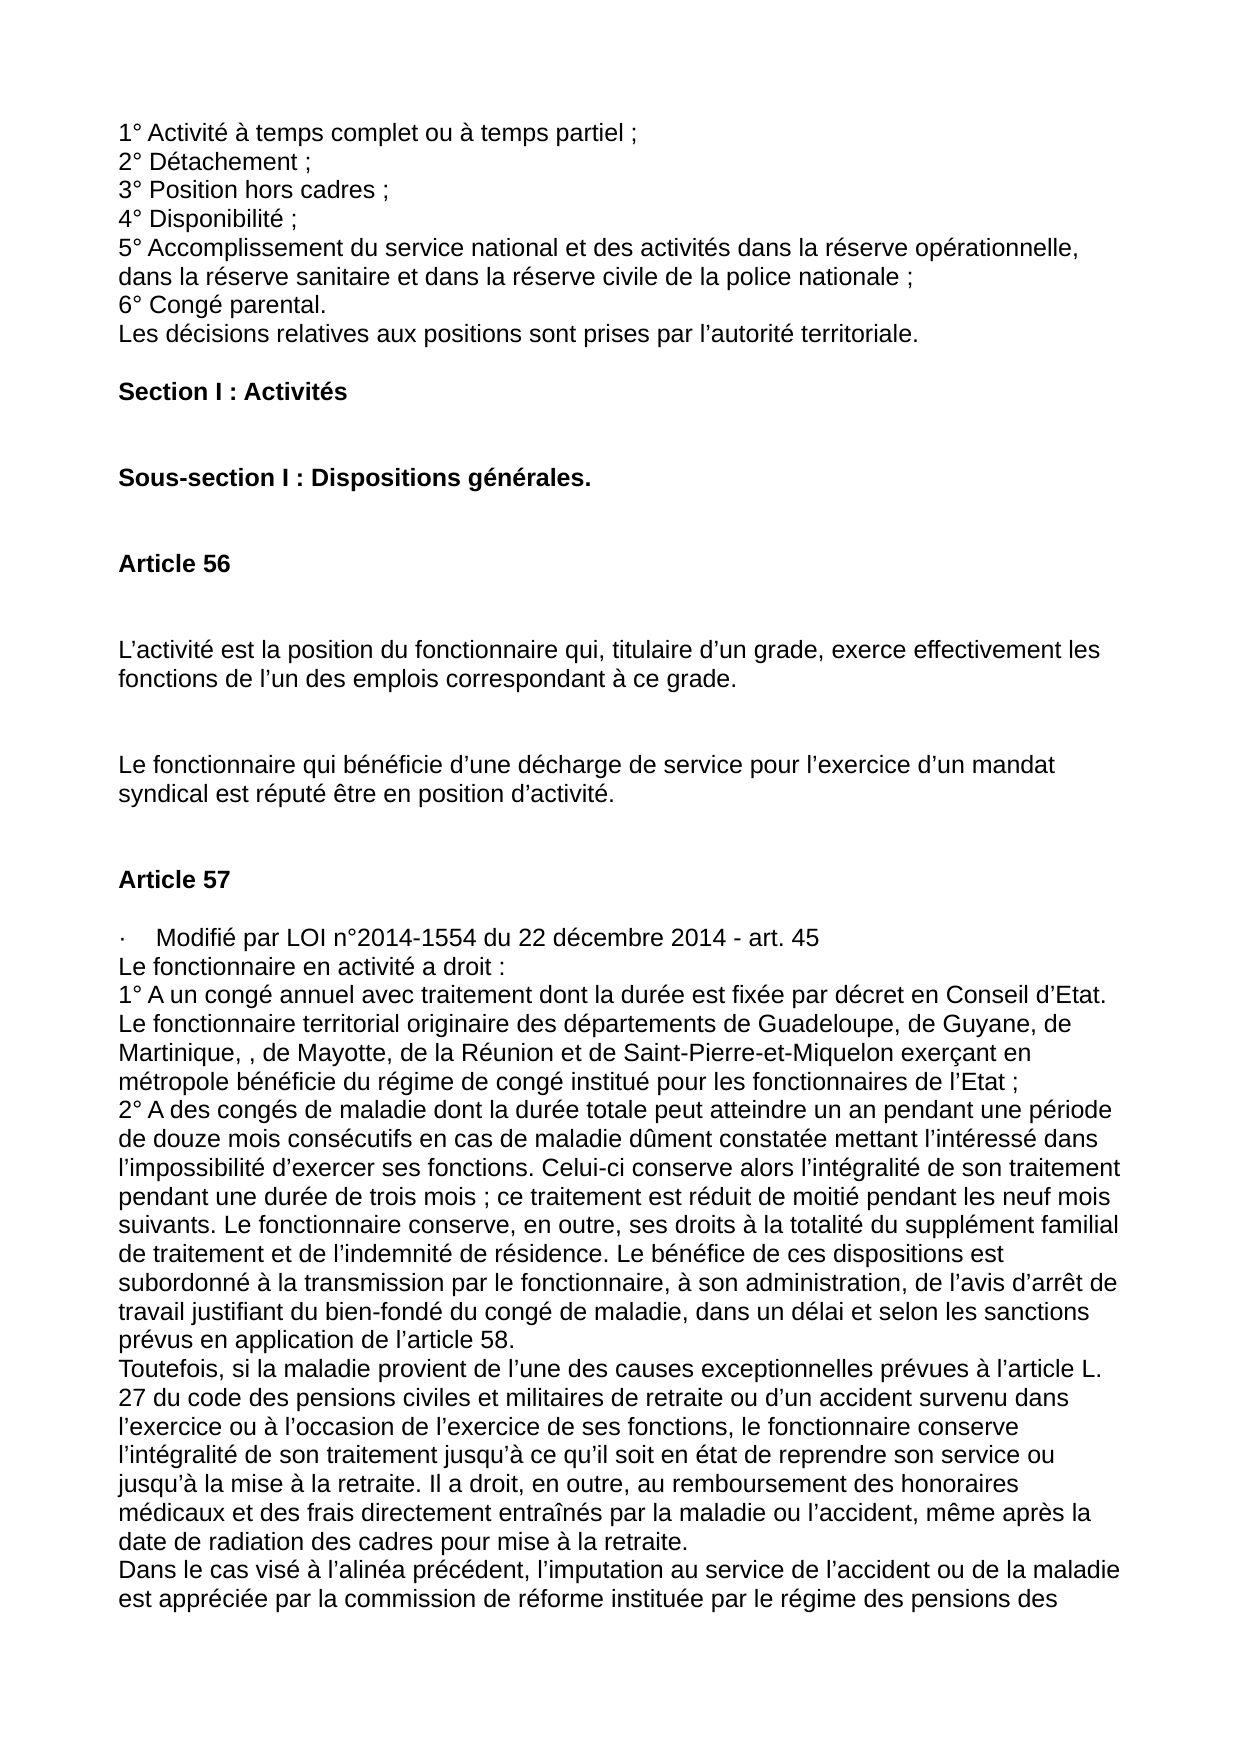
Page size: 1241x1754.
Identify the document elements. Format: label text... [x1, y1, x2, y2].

text Article 57 [118, 866, 1122, 894]
text Le fonctionnaire territorial originaire des départements de Guadeloupe, de Guyane, de Martinique, , de Mayotte, de la Réunion et de Saint-Pierre-et-Miquelon exerçant en métropole bénéficie du régime de congé institué pour les fonctionnaires de l’Etat ; [118, 1009, 1122, 1096]
text L’activité est la position du fonctionnaire qui, titulaire d’un grade, exerce effectivement les fonctions de l’un des emplois correspondant à ce grade. [118, 636, 1122, 693]
text Sous-section I : Dispositions générales. [118, 463, 1122, 492]
text Section I : Activités [118, 377, 1122, 406]
text 1° A un congé annuel avec traitement dont la durée est fixée par décret en Conseil d’Etat. [118, 981, 1122, 1009]
text Dans le cas visé à l’alinéa précédent, l’imputation au service de l’accident ou de la maladie est appréciée par la commission de réforme instituée par le régime des pensions des [118, 1556, 1122, 1613]
text Le fonctionnaire en activité a droit : [118, 952, 1122, 981]
text Toutefois, si la maladie provient de l’une des causes exceptionnelles prévues à l’article L. 27 du code des pensions civiles et militaires de retraite ou d’un accident survenu dans l’exercice ou à l’occasion de l’exercice de ses fonctions, le fonctionnaire conserve l’intégralité de son traitement jusqu’à ce qu’il soit en état de reprendre son service ou jusqu’à la mise à la retraite. Il a droit, en outre, au remboursement des honoraires médicaux et des frais directement entraînés par la maladie ou l’accident, même après la date de radiation des cadres pour mise à la retraite. [118, 1354, 1122, 1556]
text 3° Position hors cadres ; [118, 176, 1122, 204]
list Modifié par LOI n°2014-1554 du 22 décembre 2014 - art. 45 [118, 923, 1122, 952]
text 4° Disponibilité ; [118, 204, 1122, 233]
text Les décisions relatives aux positions sont prises par l’autorité territoriale. [118, 319, 1122, 348]
text Article 56 [118, 549, 1122, 578]
text 2° A des congés de maladie dont la durée totale peut atteindre un an pendant une période de douze mois consécutifs en cas de maladie dûment constatée mettant l’intéressé dans l’impossibilité d’exercer ses fonctions. Celui-ci conserve alors l’intégralité de son traitement pendant une durée de trois mois ; ce traitement est réduit de moitié pendant les neuf mois suivants. Le fonctionnaire conserve, en outre, ses droits à la totalité du supplément familial de traitement et de l’indemnité de résidence. Le bénéfice de ces dispositions est subordonné à la transmission par le fonctionnaire, à son administration, de l’avis d’arrêt de travail justifiant du bien-fondé du congé de maladie, dans un délai et selon les sanctions prévus en application de l’article 58. [118, 1096, 1122, 1354]
text 6° Congé parental. [118, 291, 1122, 319]
text 1° Activité à temps complet ou à temps partiel ; [118, 118, 1122, 147]
text 5° Accomplissement du service national et des activités dans la réserve opérationnelle, dans la réserve sanitaire et dans la réserve civile de la police nationale ; [118, 233, 1122, 291]
text Le fonctionnaire qui bénéficie d’une décharge de service pour l’exercice d’un mandat syndical est réputé être en position d’activité. [118, 751, 1122, 808]
text 2° Détachement ; [118, 147, 1122, 176]
